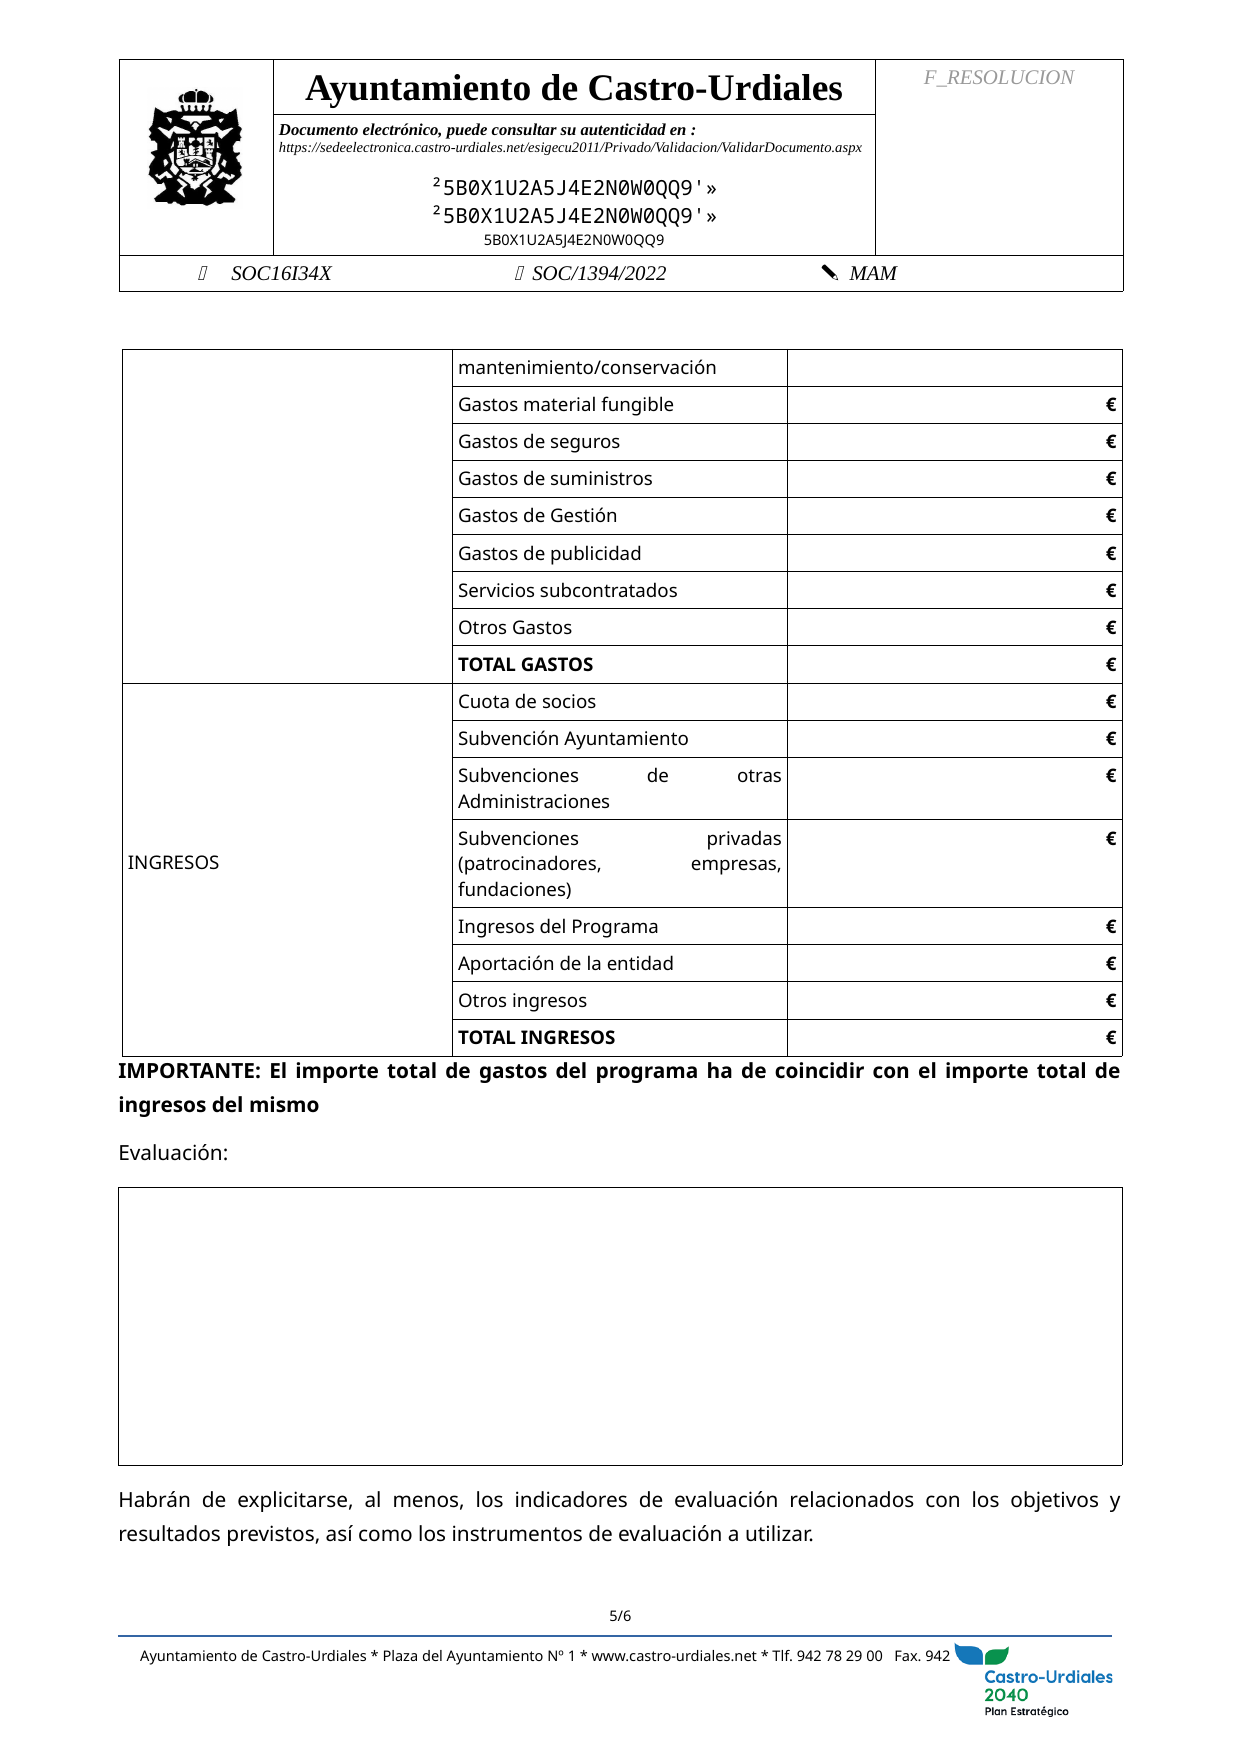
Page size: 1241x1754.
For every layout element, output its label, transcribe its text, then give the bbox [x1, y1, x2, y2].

table_cell € [788, 758, 1122, 819]
picture [147, 87, 244, 209]
table_cell Gastos material fungible [453, 387, 787, 423]
table_cell € [788, 387, 1122, 423]
table_cell € [788, 646, 1122, 682]
table_cell € [788, 982, 1122, 1018]
table_cell Subvenciones de otras Administraciones [453, 758, 787, 819]
table_cell € [788, 572, 1122, 608]
table_cell mantenimiento/conservación [453, 350, 787, 386]
table_cell Gastos de Gestión [453, 498, 787, 534]
table_cell € [788, 945, 1122, 981]
picture [954, 1642, 1113, 1717]
table_cell Otros ingresos [453, 982, 787, 1018]
table_cell € [788, 721, 1122, 757]
table_cell € [788, 684, 1122, 719]
table_cell € [788, 461, 1122, 497]
table_cell € [788, 424, 1122, 460]
table_cell € [788, 609, 1122, 645]
table_cell Ingresos del Programa [453, 908, 787, 944]
table_cell Gastos de publicidad [453, 535, 787, 571]
table_cell [788, 350, 1122, 386]
table_cell Aportación de la entidad [453, 945, 787, 981]
table_cell Gastos de seguros [453, 424, 787, 460]
table_cell € [788, 498, 1122, 534]
table_cell TOTAL GASTOS [453, 646, 787, 682]
table_cell € [788, 908, 1122, 944]
text Habrán de explicitarse, al menos, los indicadores de evaluación relacionados con los objetivos y resultados previstos, así como los instrumentos de evaluación a utilizar. [118, 1485, 1122, 1547]
text Evaluación: [118, 1138, 1122, 1167]
table_cell € [788, 820, 1122, 907]
text IMPORTANTE: El importe total de gastos del programa ha de coincidir con el importe total de ingresos del mismo [118, 1056, 1122, 1118]
table_cell Gastos de suministros [453, 461, 787, 497]
table_cell Subvenciones privadas (patrocinadores, empresas, fundaciones) [453, 820, 787, 907]
table_cell Servicios subcontratados [453, 572, 787, 608]
table_cell Otros Gastos [453, 609, 787, 645]
table_cell Cuota de socios [453, 684, 787, 719]
table_cell Subvención Ayuntamiento [453, 721, 787, 757]
table_cell € [788, 535, 1122, 571]
table_cell € [788, 1020, 1122, 1056]
table_cell TOTAL INGRESOS [453, 1020, 787, 1056]
table_cell INGRESOS [123, 684, 452, 1056]
